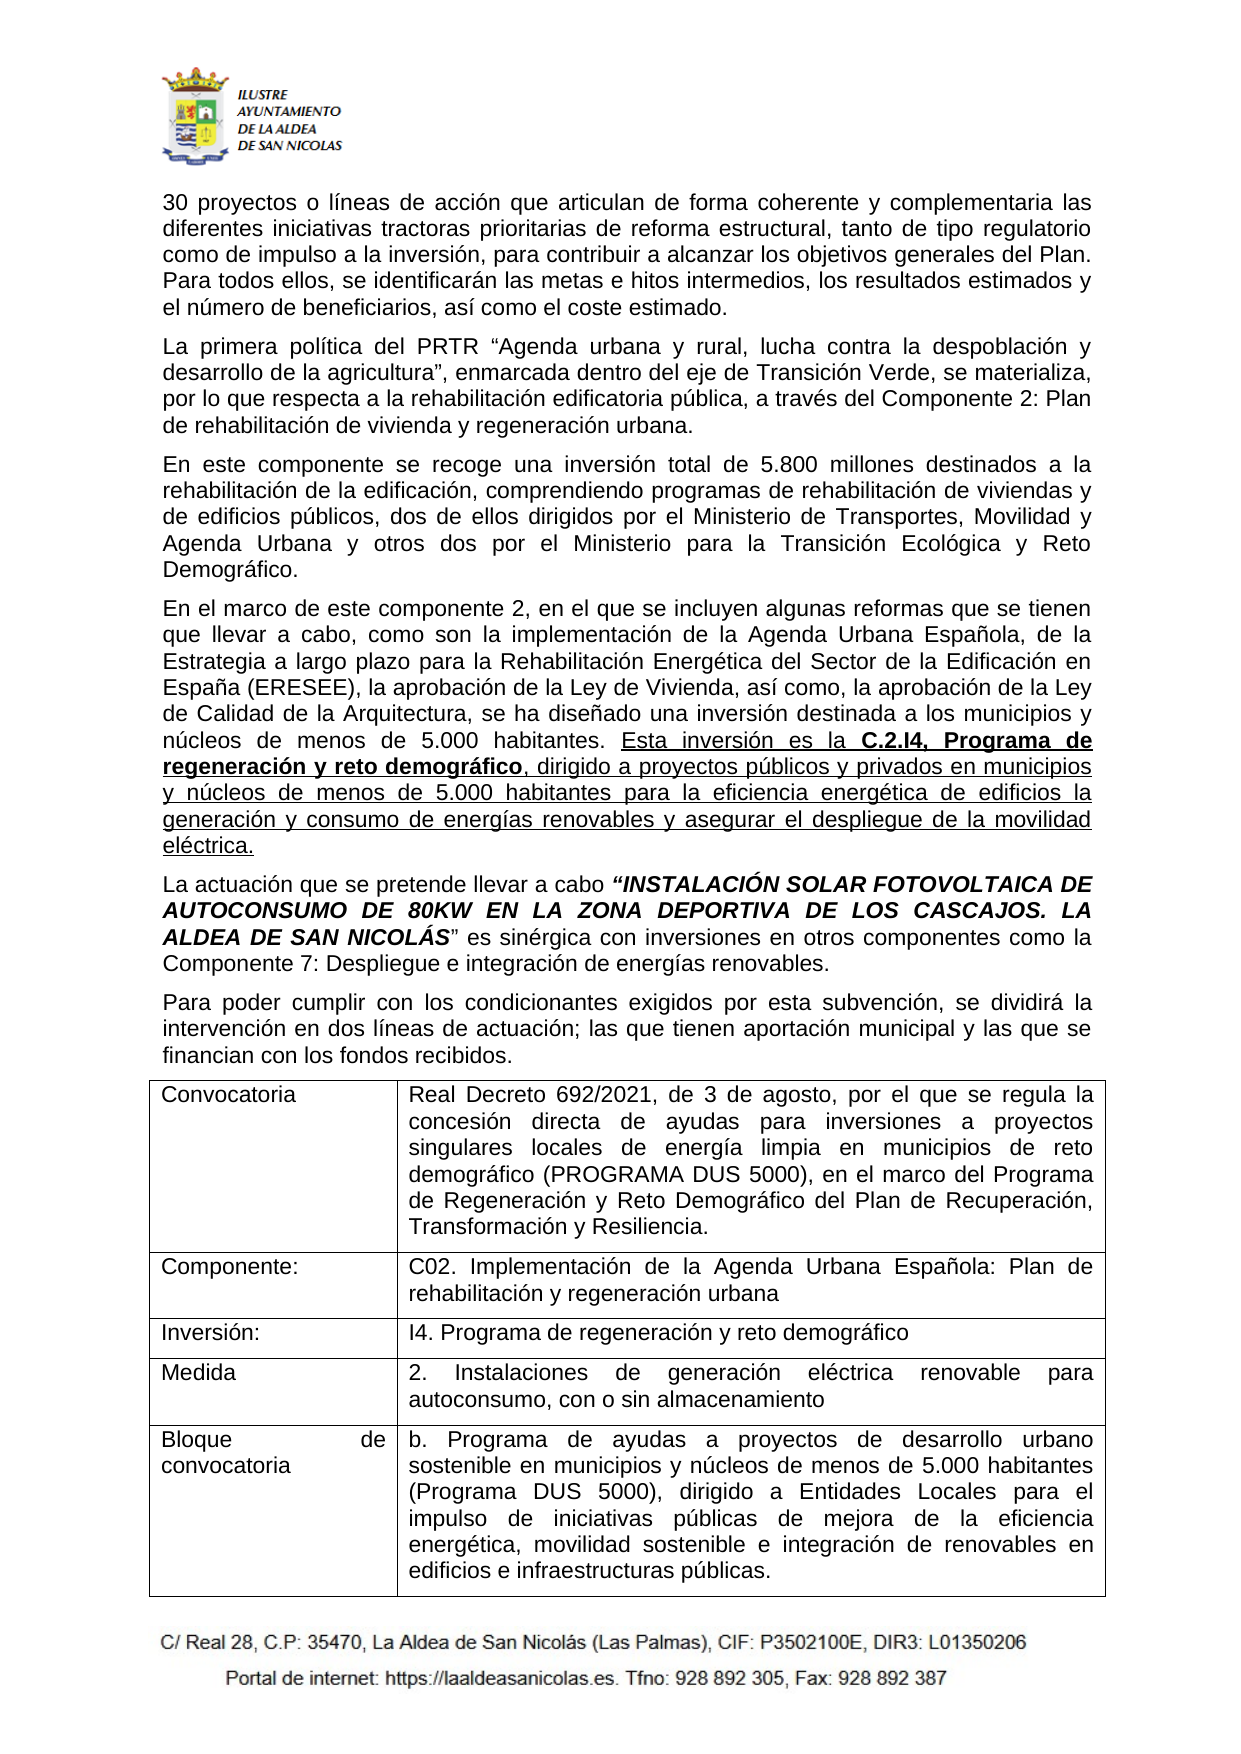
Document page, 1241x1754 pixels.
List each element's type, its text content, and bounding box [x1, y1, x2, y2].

text En este componente se recoge una inversión total de 5.800 millones destinados a la rehabilitación de la edificación, comprendiendo programas de rehabilitación de viviendas y de edificios públicos, dos de ellos dirigidos por el Ministerio de Transportes, Movilidad y Agenda Urbana y otros dos por el Ministerio para la Transición Ecológica y Reto Demográfico. [162, 451, 1093, 582]
text Para poder cumplir con los condicionantes exigidos por esta subvención, se dividirá la intervención en dos líneas de actuación; las que tienen aportación municipal y las que se financian con los fondos recibidos. [162, 989, 1093, 1068]
text La primera política del PRTR “Agenda urbana y rural, lucha contra la despoblación y desarrollo de la agricultura”, enmarcada dentro del eje de Transición Verde, se materializa, por lo que respecta a la rehabilitación edificatoria pública, a través del Componente 2: Plan de rehabilitación de vivienda y regeneración urbana. [162, 333, 1093, 438]
table_header Real Decreto 692/2021, de 3 de agosto, por el que se regula la concesión directa de ayudas para inversiones a proyectos singulares locales de energía limpia en municipios de reto demográfico (PROGRAMA DUS 5000), en el marco del Programa de Regeneración y Reto Demográfico del Plan de Recuperación, Transformación y Resiliencia. [398, 1081, 1105, 1252]
table_cell I4. Programa de regeneración y reto demográfico [398, 1319, 1105, 1358]
text 30 proyectos o líneas de acción que articulan de forma coherente y complementaria las diferentes iniciativas tractoras prioritarias de reforma estructural, tanto de tipo regulatorio como de impulso a la inversión, para contribuir a alcanzar los objetivos generales del Plan. Para todos ellos, se identificarán las metas e hitos intermedios, los resultados estimados y el número de beneficiarios, así como el coste estimado. [162, 188, 1093, 320]
table_cell 2. Instalaciones de generación eléctrica renovable para autoconsumo, con o sin almacenamiento [398, 1359, 1105, 1424]
text La actuación que se pretende llevar a cabo “INSTALACIÓN SOLAR FOTOVOLTAICA DE AUTOCONSUMO DE 80KW EN LA ZONA DEPORTIVA DE LOS CASCAJOS. LA ALDEA DE SAN NICOLÁS” es sinérgica con inversiones en otros componentes como la Componente 7: Despliegue e integración de energías renovables. [162, 871, 1093, 976]
table_cell Medida [150, 1359, 397, 1424]
picture [148, 59, 358, 173]
picture [148, 1626, 1034, 1694]
table_cell C02. Implementación de la Agenda Urbana Española: Plan de rehabilitación y regeneración urbana [398, 1253, 1105, 1318]
table_cell Bloque de convocatoria [150, 1426, 397, 1596]
table_cell Componente: [150, 1253, 397, 1318]
table_header Convocatoria [150, 1081, 397, 1252]
text En el marco de este componente 2, en el que se incluyen algunas reformas que se tienen que llevar a cabo, como son la implementación de la Agenda Urbana Española, de la Estrategia a largo plazo para la Rehabilitación Energética del Sector de la Edificación en España (ERESEE), la aprobación de la Ley de Vivienda, así como, la aprobación de la Ley de Calidad de la Arquitectura, se ha diseñado una inversión destinada a los municipios y núcleos de menos de 5.000 habitantes. Esta inversión es la C.2.I4, Programa de regeneración y reto demográfico, dirigido a proyectos públicos y privados en municipios y núcleos de menos de 5.000 habitantes para la eficiencia energética de edificios la generación y consumo de energías renovables y asegurar el despliegue de la movilidad eléctrica. [162, 595, 1093, 858]
table_cell b. Programa de ayudas a proyectos de desarrollo urbano sostenible en municipios y núcleos de menos de 5.000 habitantes (Programa DUS 5000), dirigido a Entidades Locales para el impulso de iniciativas públicas de mejora de la eficiencia energética, movilidad sostenible e integración de renovables en edificios e infraestructuras públicas. [398, 1426, 1105, 1596]
table_cell Inversión: [150, 1319, 397, 1358]
